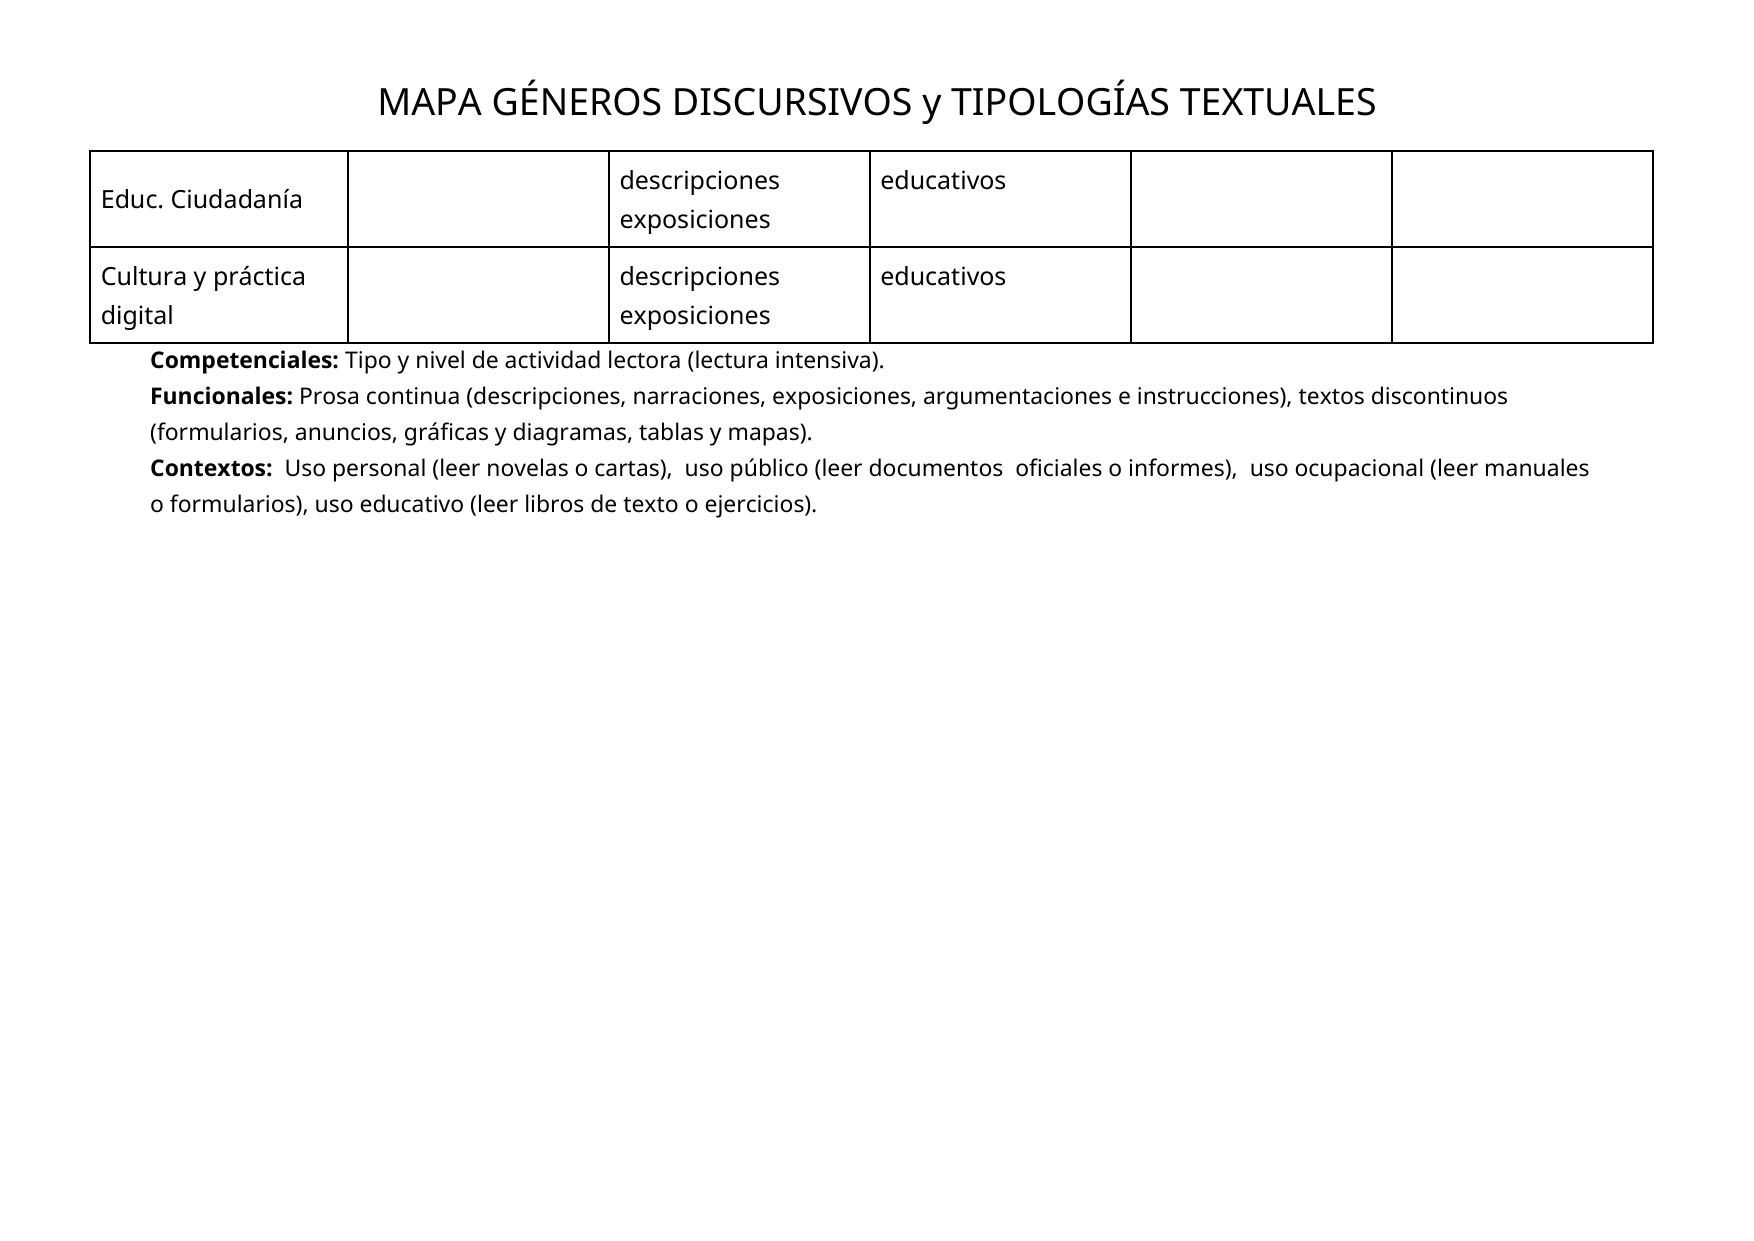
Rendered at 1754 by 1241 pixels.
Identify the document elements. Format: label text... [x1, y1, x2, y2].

table_cell [349, 248, 608, 342]
table_cell [1393, 248, 1652, 342]
table_cell descripciones exposiciones [610, 248, 869, 342]
table_cell [1393, 152, 1652, 246]
text Competenciales: Tipo y nivel de actividad lectora (lectura intensiva). [150, 344, 1604, 376]
text Funcionales: Prosa continua (descripciones, narraciones, exposiciones, argumentaciones e instrucciones), textos discontinuos (formularios, anuncios, gráficas y diagramas, tablas y mapas). [150, 380, 1604, 447]
table_cell descripciones exposiciones [610, 152, 869, 246]
table_cell [1132, 248, 1391, 342]
table_cell educativos [871, 152, 1130, 246]
table_cell Educ. Ciudadanía [91, 152, 347, 246]
table_cell educativos [871, 248, 1130, 342]
table_cell [1132, 152, 1391, 246]
table_cell Cultura y práctica digital [91, 248, 347, 342]
table_cell [349, 152, 608, 246]
text Contextos: Uso personal (leer novelas o cartas), uso público (leer documentos oficiales o informes), uso ocupacional (leer manuales o formularios), uso educativo (leer libros de texto o ejercicios). [150, 452, 1604, 519]
